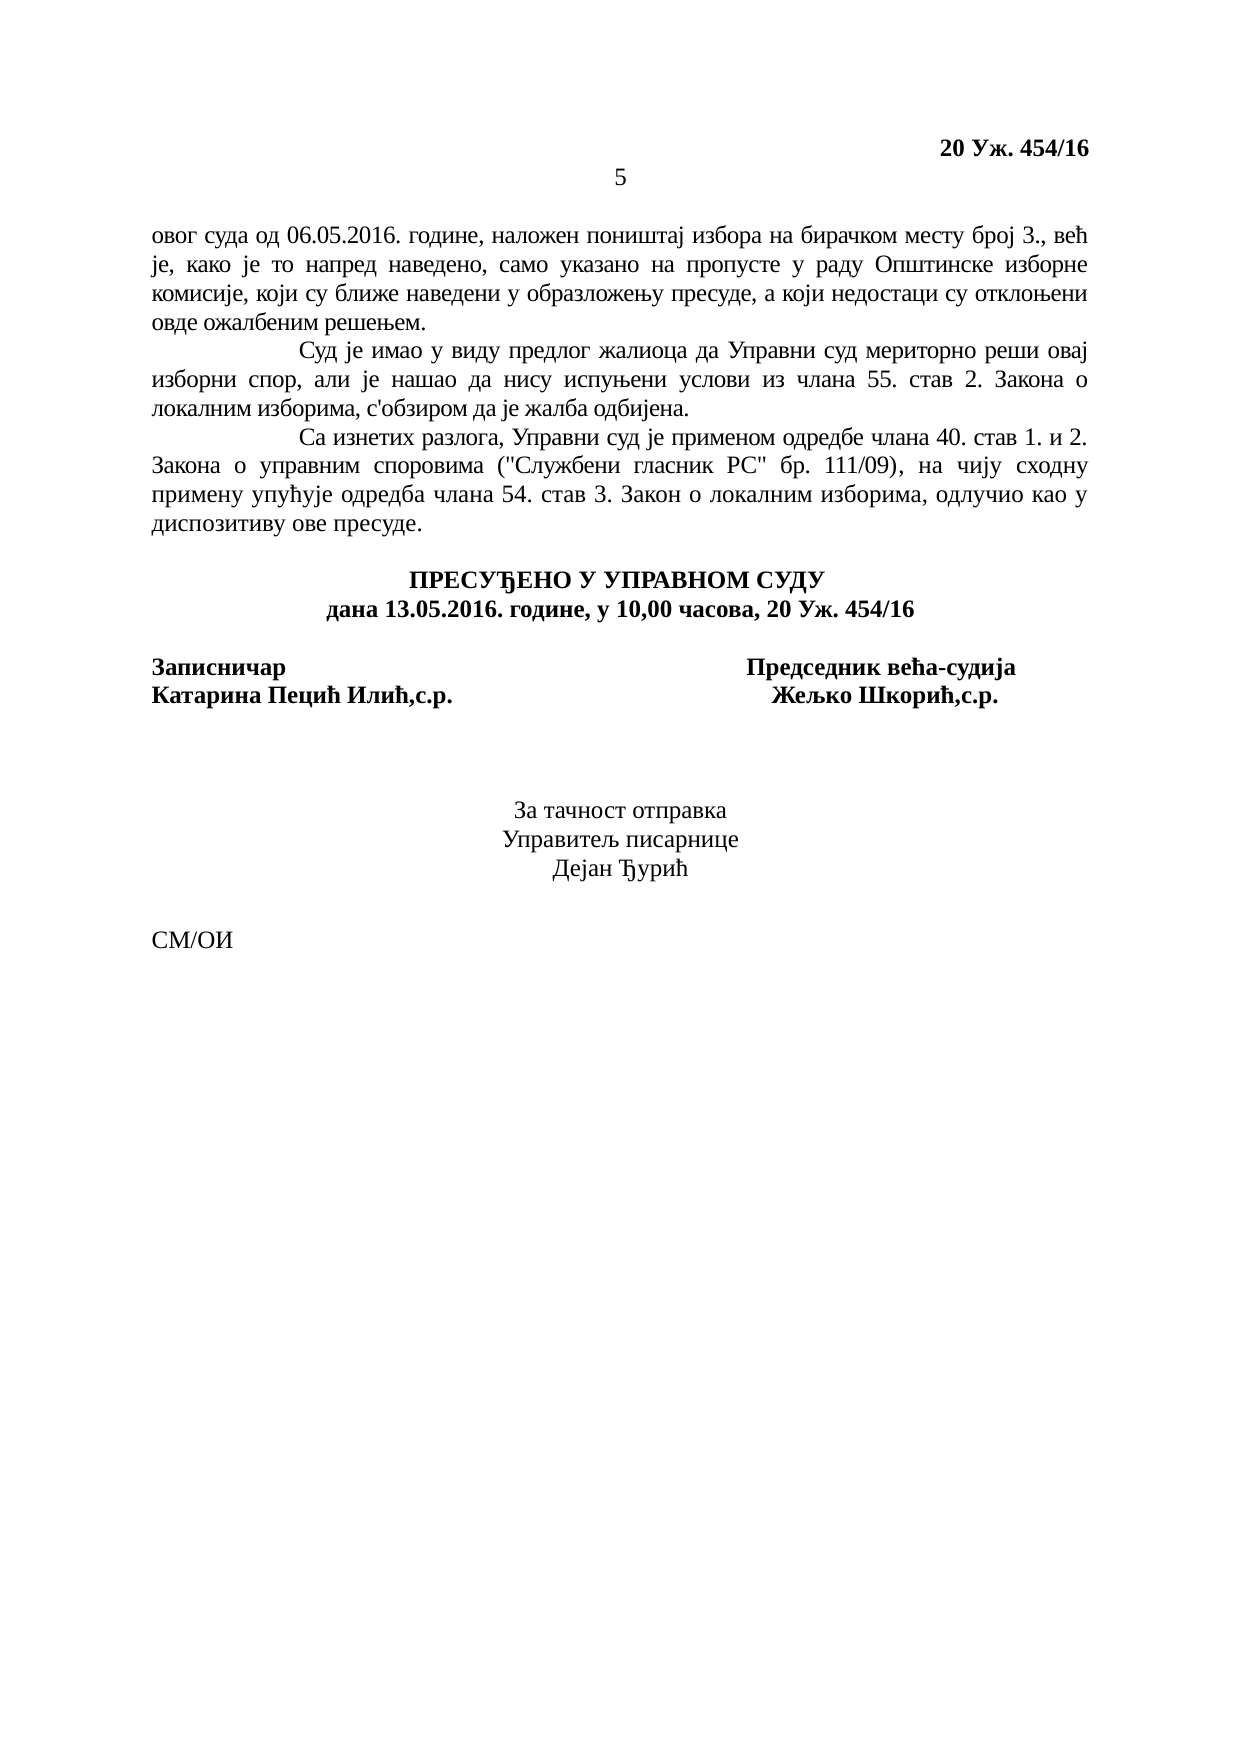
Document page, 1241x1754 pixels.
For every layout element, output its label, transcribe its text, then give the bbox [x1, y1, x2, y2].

text Катарина Пецић Илић,с.р. Жељко Шкорић,с.р. [151, 681, 1089, 709]
text За тачност отправка [151, 796, 1089, 824]
text Суд је имао у виду предлог жалиоца да Управни суд мериторно реши овај изборни спор, али је нашао да нису испуњени услови из члана 55. став 2. Закона о локалним изборима, с'обзиром да је жалба одбијена. [151, 336, 1089, 422]
text СМ/ОИ [151, 925, 1089, 954]
text Записничар Председник већа-судија [151, 652, 1089, 681]
text ПРЕСУЂЕНО У УПРАВНОМ СУДУ [151, 566, 1089, 594]
text Дејан Ђурић [151, 853, 1089, 882]
text Са изнетих разлога, Управни суд је применом одредбе члана 40. став 1. и 2. Закона о управним споровима ("Службени гласник РС" бр. 111/09), на чију сходну примену упућује одредба члана 54. став 3. Закон о локалним изборима, одлучио као у диспозитиву ове пресуде. [151, 422, 1089, 537]
text дана 13.05.2016. године, у 10,00 часова, 20 Уж. 454/16 [151, 594, 1089, 623]
text Управитељ писарнице [151, 824, 1089, 853]
text овог суда од 06.05.2016. године, наложен поништај избора на бирачком месту број 3., већ је, како је то напред наведено, само указано на пропусте у раду Општинске изборне комисије, који су ближе наведени у образложењу пресуде, а који недостаци су отклоњени овде ожалбеним решењем. [151, 221, 1089, 336]
